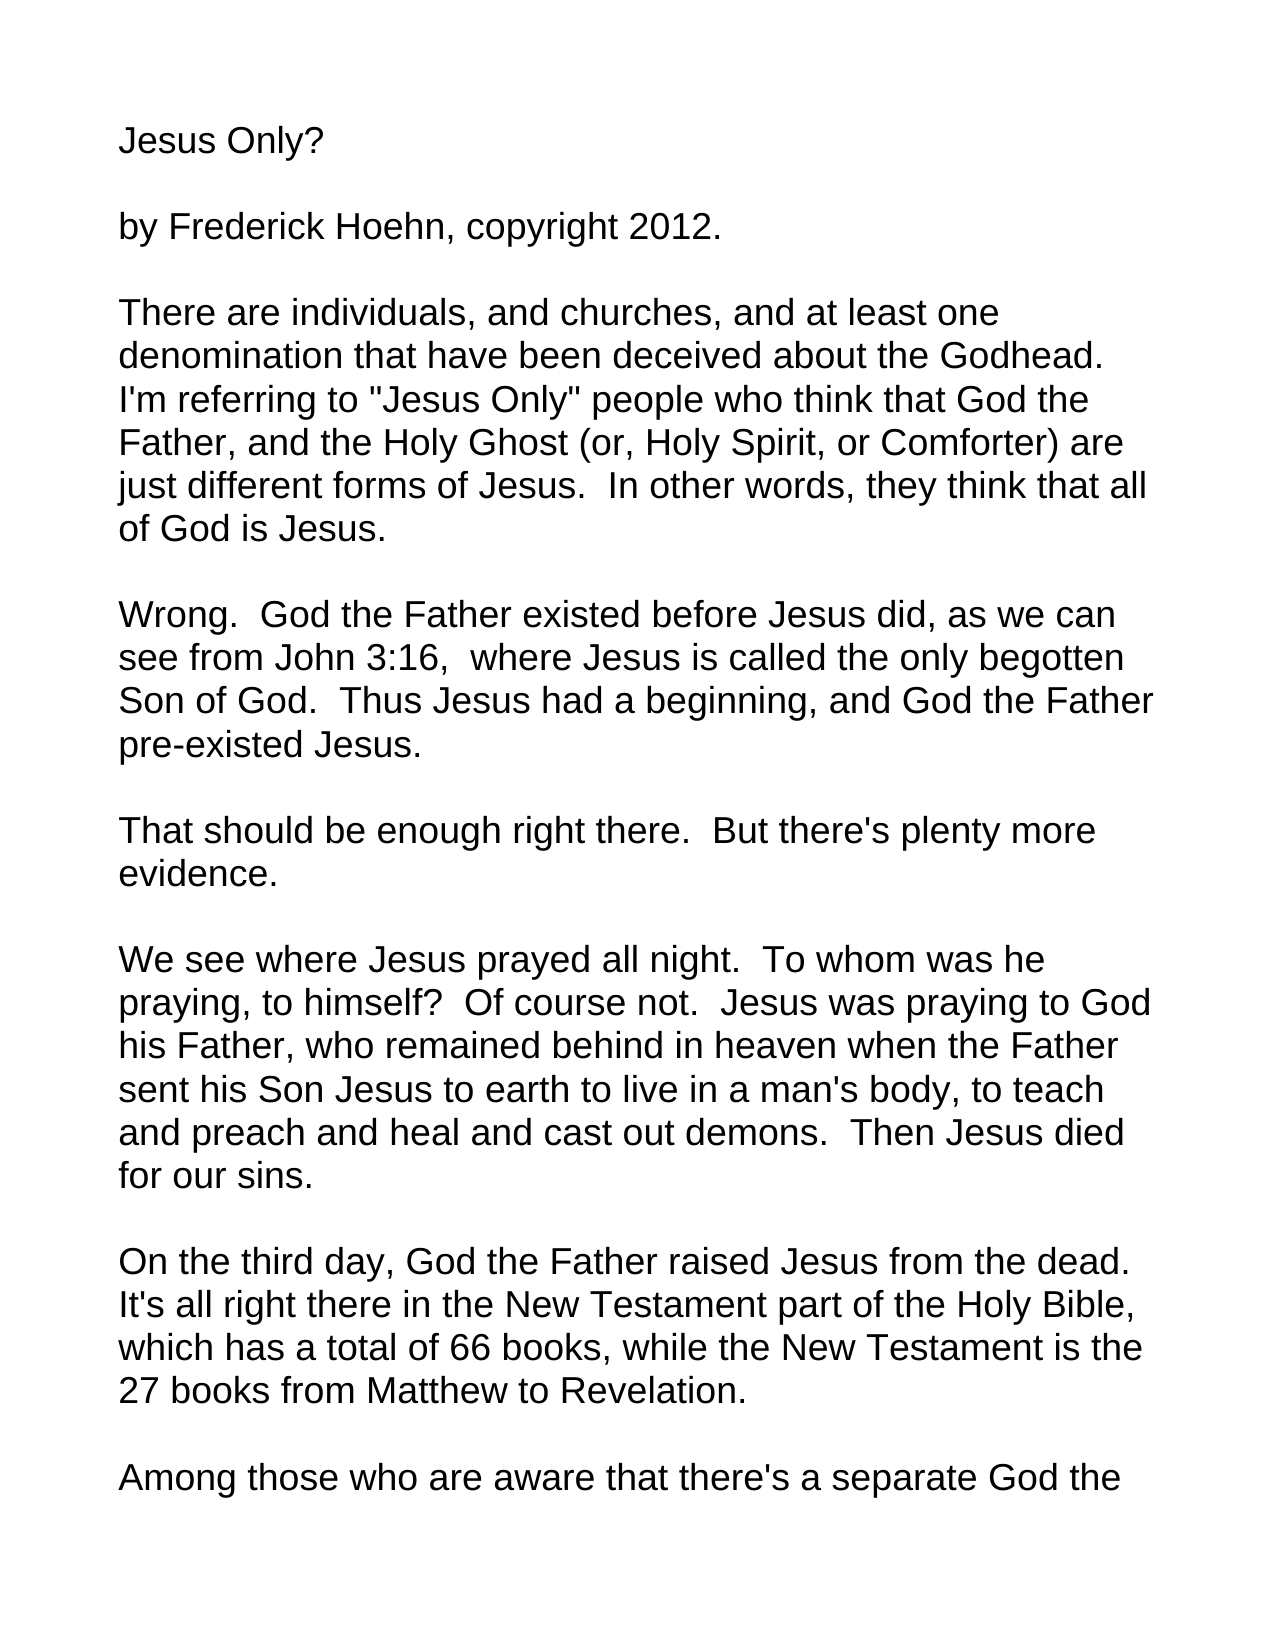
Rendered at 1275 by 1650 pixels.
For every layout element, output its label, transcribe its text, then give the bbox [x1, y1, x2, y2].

text Among those who are aware that there's a separate God the [118, 1455, 1157, 1498]
text by Frederick Hoehn, copyright 2012. [118, 204, 1157, 247]
text There are individuals, and churches, and at least one denomination that have been deceived about the Godhead. I'm referring to "Jesus Only" people who think that God the Father, and the Holy Ghost (or, Holy Spirit, or Comforter) are just different forms of Jesus. In other words, they think that all of God is Jesus. [118, 291, 1157, 549]
text That should be enough right there. But there's plenty more evidence. [118, 808, 1157, 894]
text We see where Jesus prayed all night. To whom was he praying, to himself? Of course not. Jesus was praying to God his Father, who remained behind in heaven when the Father sent his Son Jesus to earth to live in a man's body, to teach and preach and heal and cast out demons. Then Jesus died for our sins. [118, 937, 1157, 1196]
text On the third day, God the Father raised Jesus from the dead. It's all right there in the New Testament part of the Holy Bible, which has a total of 66 books, while the New Testament is the 27 books from Matthew to Revelation. [118, 1239, 1157, 1412]
text Jesus Only? [118, 118, 1157, 161]
text Wrong. God the Father existed before Jesus did, as we can see from John 3:16, where Jesus is called the only begotten Son of God. Thus Jesus had a beginning, and God the Father pre-existed Jesus. [118, 592, 1157, 765]
